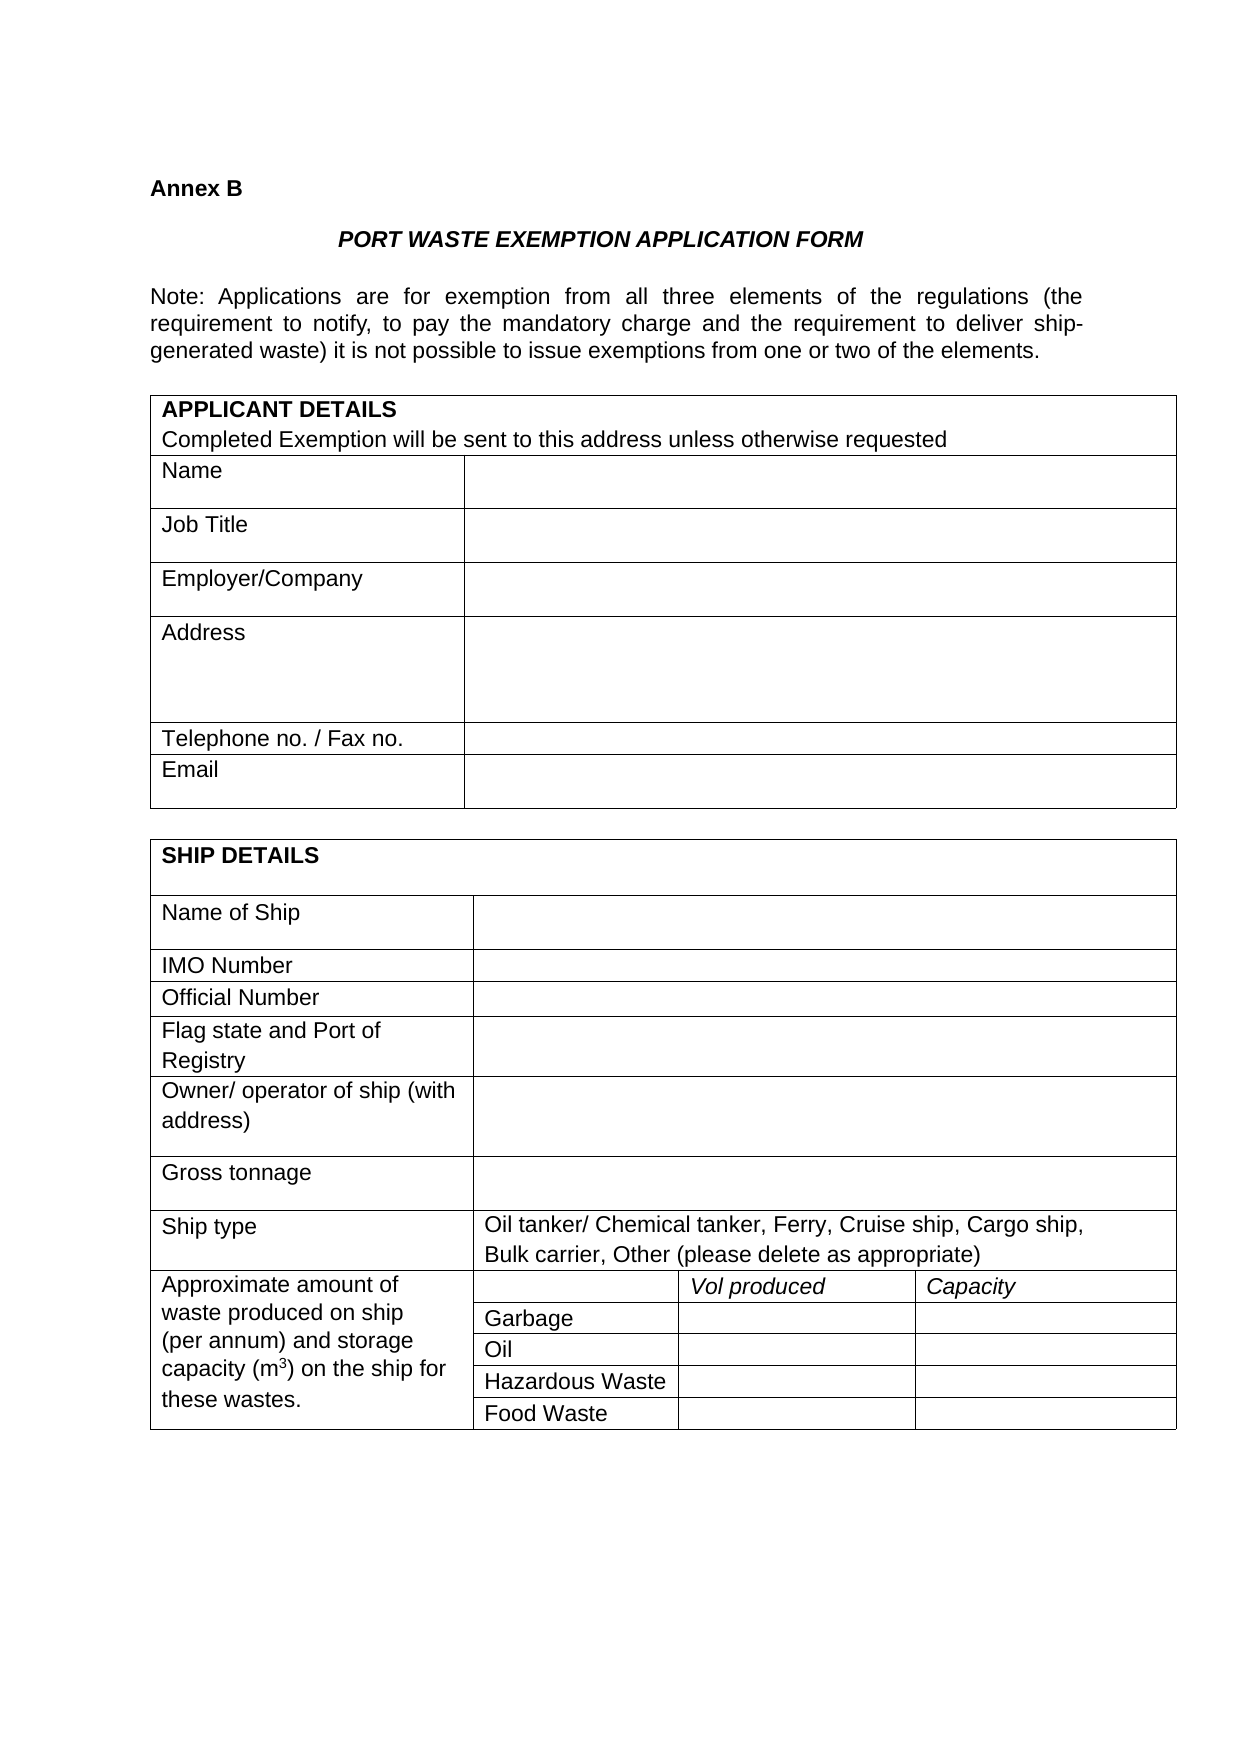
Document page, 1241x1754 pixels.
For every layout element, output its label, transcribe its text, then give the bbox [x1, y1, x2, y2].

table_cell Job Title [151, 509, 464, 562]
table_cell Vol produced [679, 1271, 915, 1302]
table_header [473, 840, 1176, 895]
table_cell Name of Ship [151, 896, 473, 949]
table_cell [474, 896, 1176, 949]
table_cell [465, 755, 1176, 808]
table_cell [465, 723, 1176, 754]
table_cell [474, 1017, 1176, 1076]
table_cell Oil [474, 1334, 678, 1365]
text Annex B [150, 175, 1090, 201]
table_cell [474, 1271, 678, 1302]
table_cell IMO Number [151, 950, 473, 981]
table_header APPLICANT DETAILS Completed Exemption will be sent to this address unless otherwise requested [151, 396, 1176, 454]
table_cell [916, 1366, 1176, 1397]
table_header SHIP DETAILS [151, 840, 473, 895]
table_cell [465, 563, 1176, 616]
table_cell Garbage [474, 1303, 678, 1333]
table_cell [916, 1303, 1176, 1333]
table_cell Owner/ operator of ship (with address) [151, 1077, 473, 1156]
table_cell Approximate amount of waste produced on ship (per annum) and storage capacity (m3) on the ship for these wastes. [151, 1271, 473, 1429]
table_cell [679, 1334, 915, 1365]
table_cell Ship type [151, 1211, 473, 1270]
table_cell [679, 1398, 915, 1429]
table_cell [465, 617, 1176, 722]
table_cell [916, 1398, 1176, 1429]
table_cell Capacity [916, 1271, 1176, 1302]
table_cell Food Waste [474, 1398, 678, 1429]
table_cell [474, 1157, 1176, 1210]
table_cell [465, 456, 1176, 508]
table_cell Email [151, 755, 464, 808]
table_cell Oil tanker/ Chemical tanker, Ferry, Cruise ship, Cargo ship, Bulk carrier, Other (please delete as appropriate) [474, 1211, 1176, 1270]
table_cell Employer/Company [151, 563, 464, 616]
text Note: Applications are for exemption from all three elements of the regulations (the requirement to notify, to pay the mandatory charge and the requirement to deliver ship- generated waste) it is not possible to issue exemptions from one or two of the elements. [150, 283, 1084, 363]
table_cell Gross tonnage [151, 1157, 473, 1210]
table_cell Flag state and Port of Registry [151, 1017, 473, 1076]
table_cell Official Number [151, 982, 473, 1016]
table_cell Hazardous Waste [474, 1366, 678, 1397]
table_cell [474, 950, 1176, 981]
table_cell Name [151, 456, 464, 508]
table_cell [916, 1334, 1176, 1365]
table_cell [679, 1366, 915, 1397]
table_cell Telephone no. / Fax no. [151, 723, 464, 754]
text PORT WASTE EXEMPTION APPLICATION FORM [150, 226, 1059, 253]
table_cell Address [151, 617, 464, 722]
table_cell [465, 509, 1176, 562]
table_cell [474, 982, 1176, 1016]
table_cell [679, 1303, 915, 1333]
table_cell [474, 1077, 1176, 1156]
